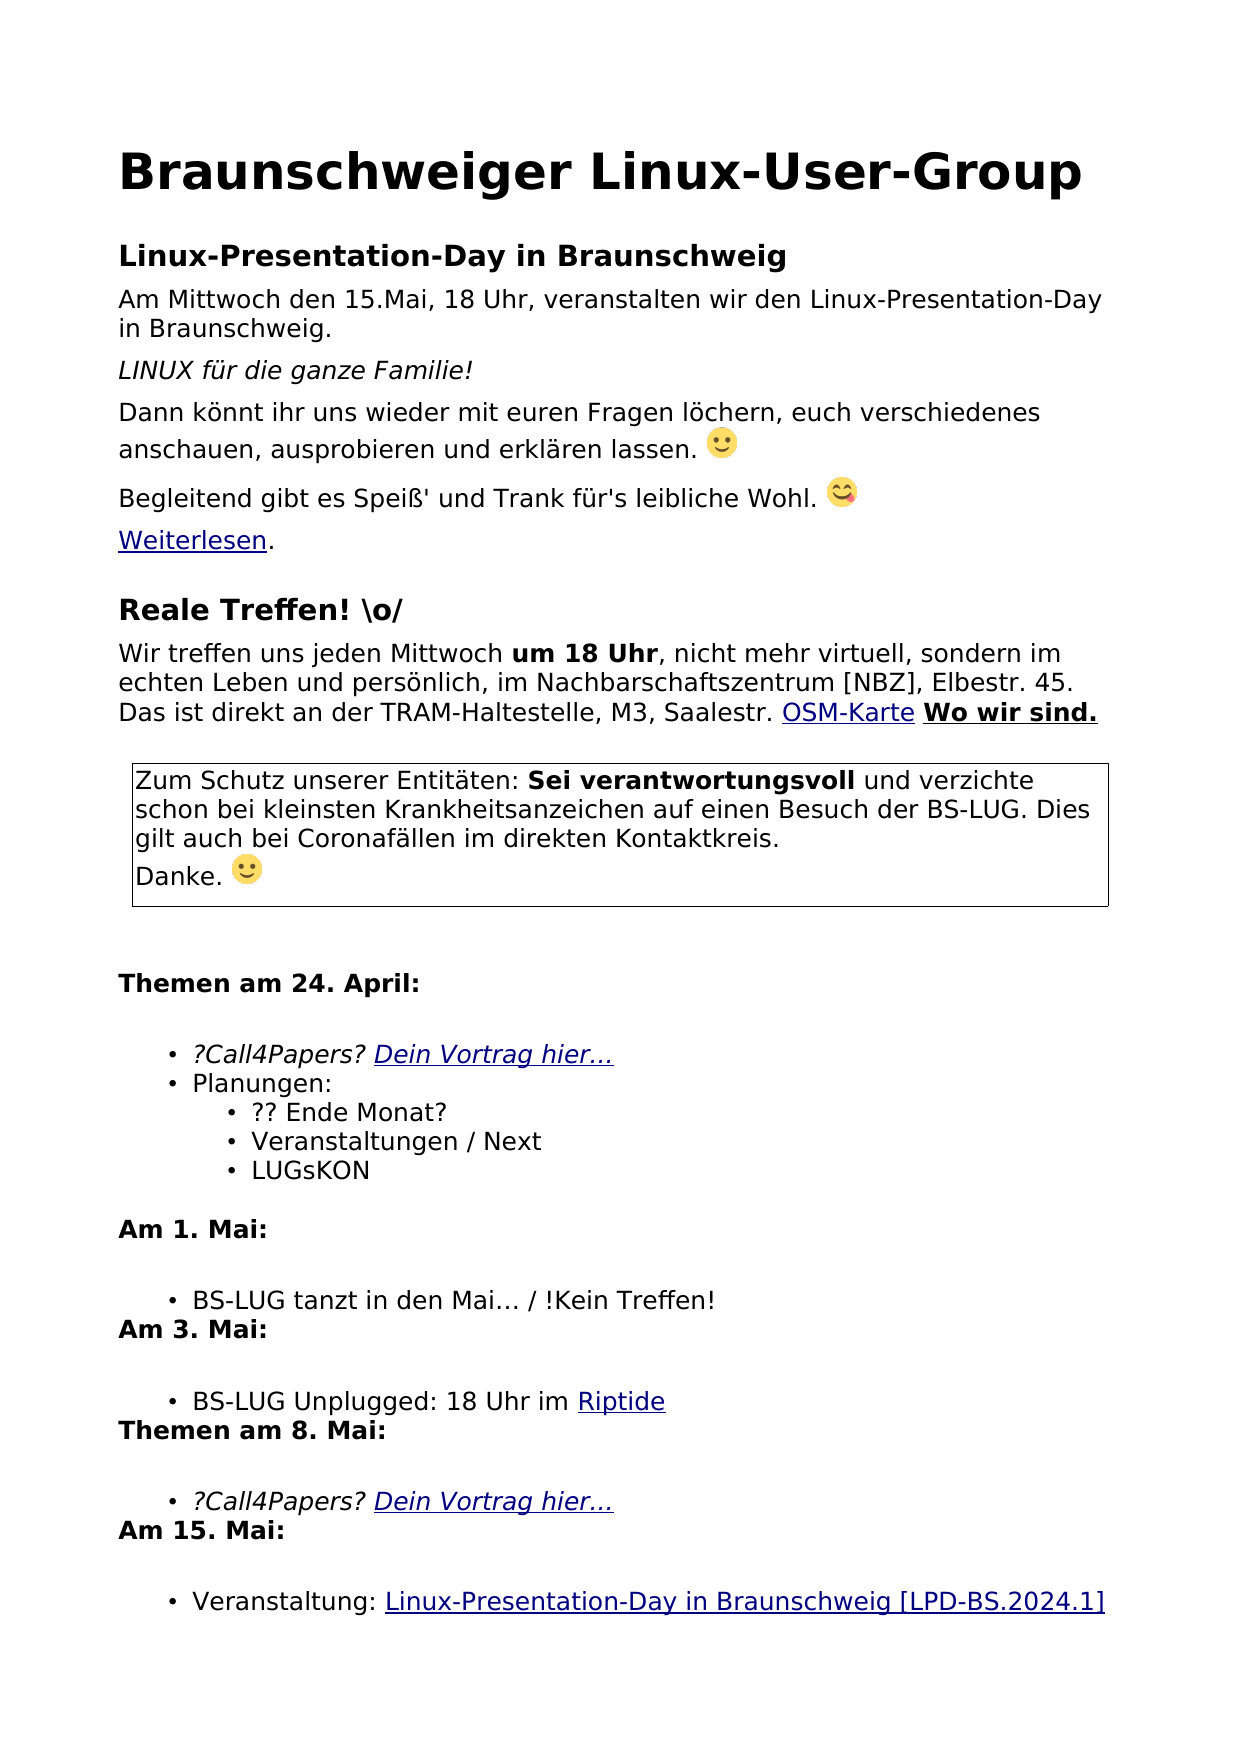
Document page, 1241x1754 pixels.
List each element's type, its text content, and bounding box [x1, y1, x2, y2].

list ?Call4Papers? Dein Vortrag hier... [177, 1487, 1122, 1516]
text Am 3. Mai: [118, 1316, 1122, 1345]
list Veranstaltung: Linux-Presentation-Day in Braunschweig [LPD-BS.2024.1] [177, 1587, 1122, 1616]
picture [231, 853, 263, 885]
text Themen am 8. Mai: [118, 1416, 1122, 1445]
text Themen am 24. April: [118, 969, 1122, 998]
list ?? Ende Monat? [236, 1098, 1122, 1127]
text Am 15. Mai: [118, 1516, 1122, 1545]
list BS-LUG Unplugged: 18 Uhr im Riptide [177, 1387, 1122, 1416]
text Am 1. Mai: [118, 1215, 1122, 1244]
subtitle Reale Treffen! \o/ [118, 593, 1122, 627]
list Planungen: [177, 1069, 1122, 1098]
text Weiterlesen. [118, 526, 1122, 556]
text LINUX für die ganze Familie! [118, 356, 1122, 385]
list Veranstaltungen / Next [236, 1127, 1122, 1157]
text Am Mittwoch den 15.Mai, 18 Uhr, veranstalten wir den Linux-Presentation-Day in Braunschweig. [118, 285, 1122, 344]
text Begleitend gibt es Speiß' und Trank für's leibliche Wohl. [118, 477, 1122, 514]
text Dann könnt ihr uns wieder mit euren Fragen löchern, euch verschiedenes anschauen, ausprobieren und erklären lassen. [118, 398, 1122, 464]
table_header Zum Schutz unserer Entitäten: Sei verantwortungsvoll und verzichte schon bei kleinsten Krankheitsanzeichen auf einen Besuch der BS-LUG. Dies gilt auch bei Coronafällen im direkten Kontaktkreis. Danke. [133, 764, 1108, 906]
subtitle Braunschweiger Linux-User-Group [118, 143, 1122, 201]
picture [706, 427, 738, 459]
list ?Call4Papers? Dein Vortrag hier... [177, 1040, 1122, 1069]
list BS-LUG tanzt in den Mai… / !Kein Treffen! [177, 1286, 1122, 1316]
text Wir treffen uns jeden Mittwoch um 18 Uhr, nicht mehr virtuell, sondern im echten Leben und persönlich, im Nachbarschaftszentrum [NBZ], Elbestr. 45. Das ist direkt an der TRAM-Haltestelle, M3, Saalestr. OSM-Karte Wo wir sind. [118, 639, 1122, 727]
list LUGsKON [236, 1157, 1122, 1186]
picture [826, 476, 858, 508]
subtitle Linux-Presentation-Day in Braunschweig [118, 239, 1122, 273]
